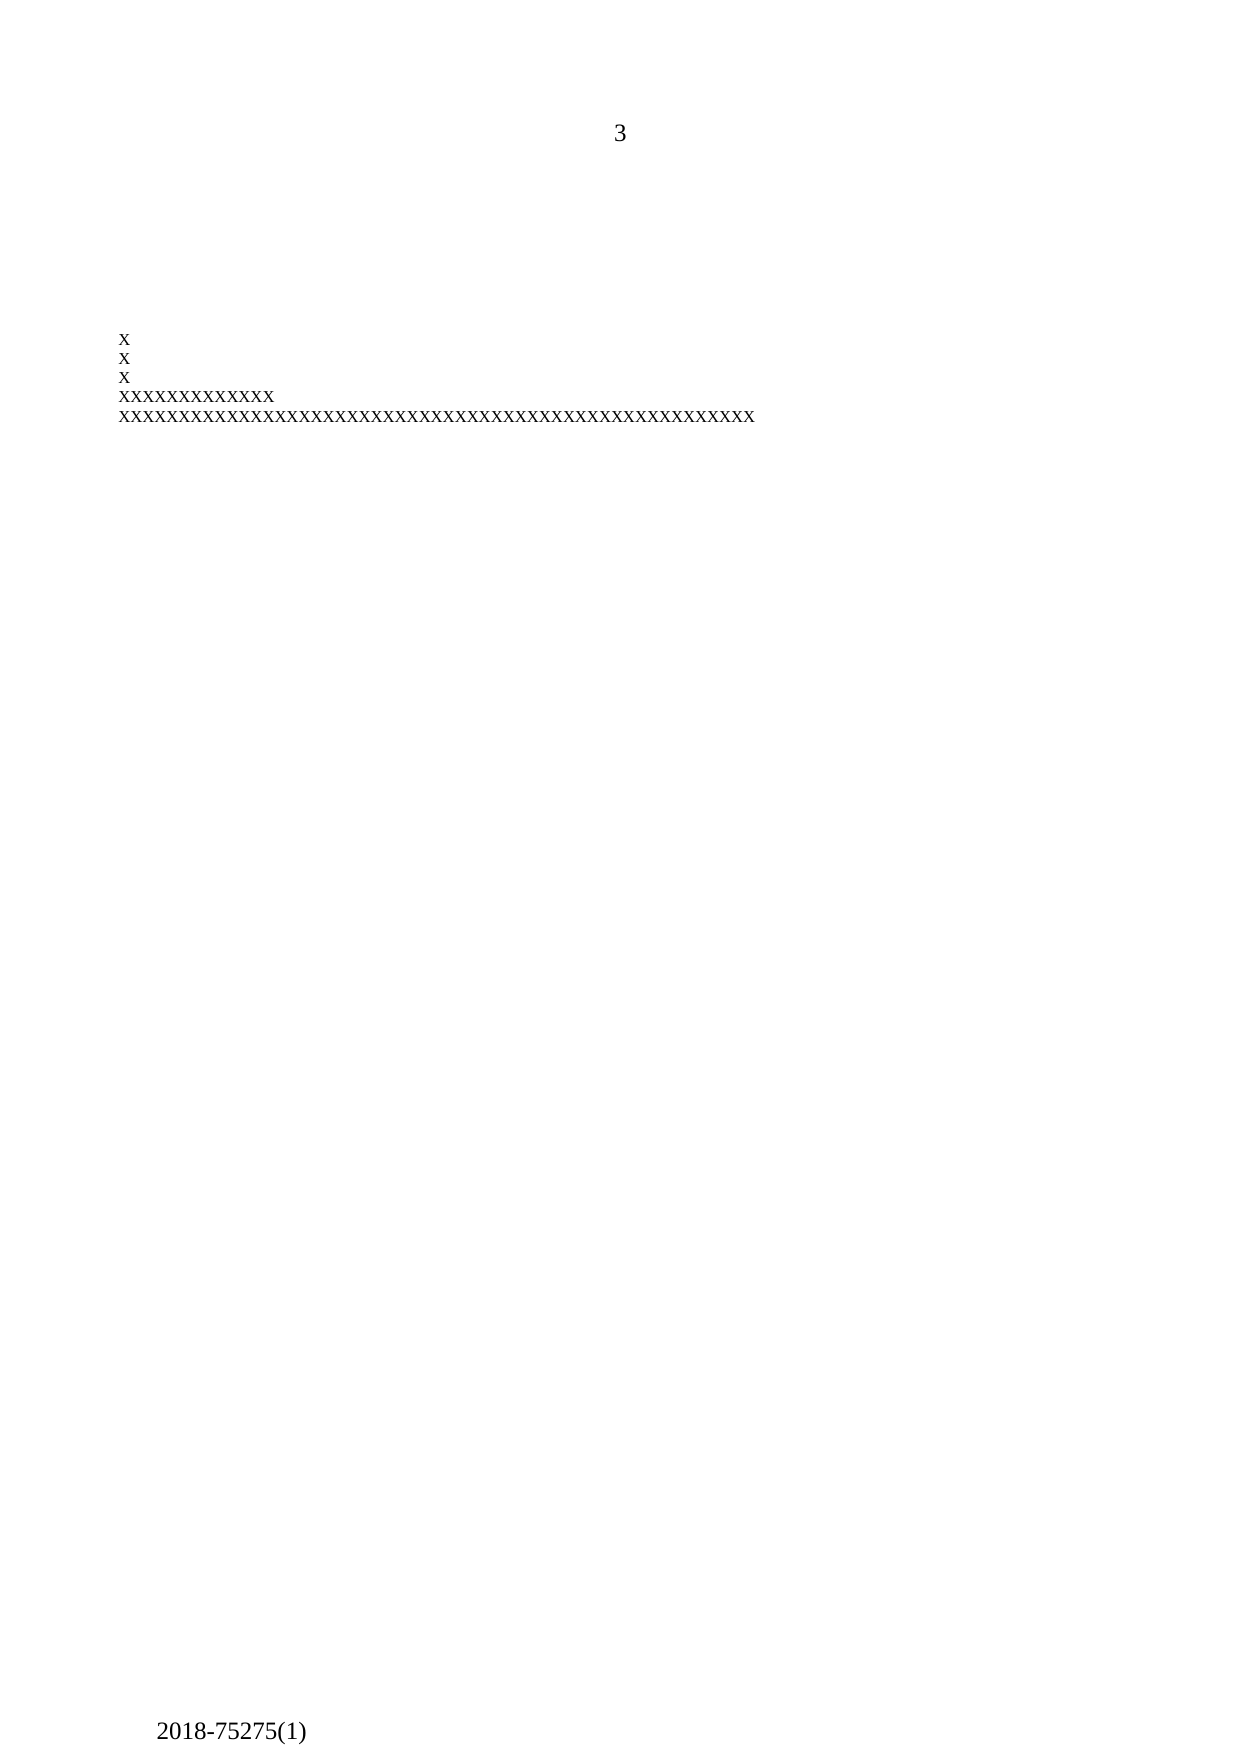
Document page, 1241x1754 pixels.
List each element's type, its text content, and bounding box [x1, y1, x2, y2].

text XXXXXXXXXXXXX [118, 387, 1122, 406]
text XXXXXXXXXXXXXXXXXXXXXXXXXXXXXXXXXXXXXXXXXXXXXXXXXXXXX [118, 406, 1122, 426]
text X [118, 330, 1122, 349]
text X [118, 368, 1122, 387]
text X [118, 349, 1122, 368]
